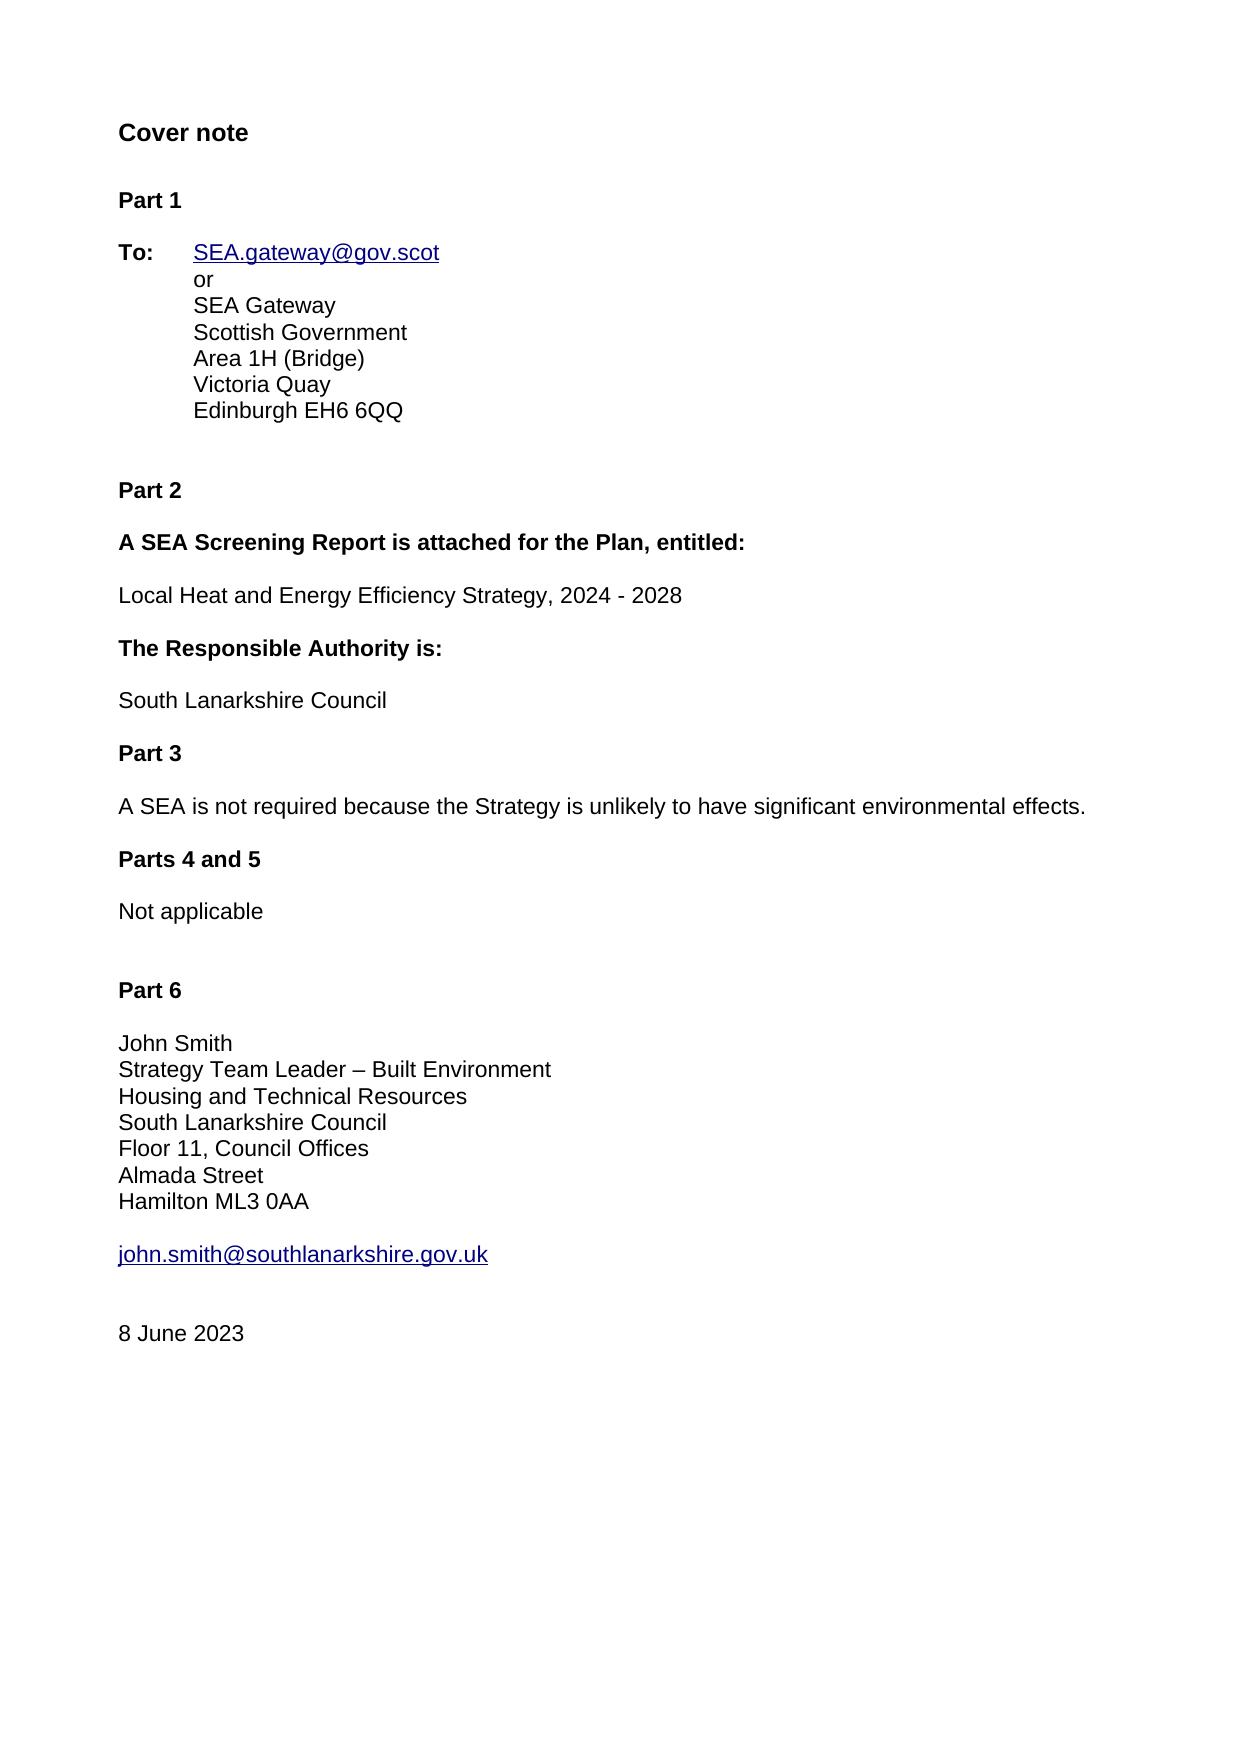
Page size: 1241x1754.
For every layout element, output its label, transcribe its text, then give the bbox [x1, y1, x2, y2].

subtitle Cover note [118, 118, 1122, 147]
text Part 3 [118, 740, 1122, 766]
text Area 1H (Bridge) [118, 345, 1122, 371]
text Scottish Government [118, 318, 1122, 345]
text Part 1 [118, 187, 1122, 213]
text Strategy Team Leader – Built Environment [118, 1056, 1122, 1083]
text Parts 4 and 5 [118, 846, 1122, 872]
text South Lanarkshire Council [118, 687, 1122, 714]
text Almada Street [118, 1162, 1122, 1188]
text 8 June 2023 [118, 1320, 1122, 1346]
text A SEA is not required because the Strategy is unlikely to have significant environmental effects. [118, 793, 1122, 819]
text Local Heat and Energy Efficiency Strategy, 2024 - 2028 [118, 582, 1122, 608]
text Hamilton ML3 0AA [118, 1188, 1122, 1214]
text The Responsible Authority is: [118, 635, 1122, 661]
text Housing and Technical Resources [118, 1083, 1122, 1109]
text or [118, 266, 1122, 292]
text To: SEA.gateway@gov.scot [118, 239, 1122, 266]
text john.smith@southlanarkshire.gov.uk [118, 1241, 1122, 1267]
text Part 2 [118, 477, 1122, 503]
text South Lanarkshire Council [118, 1109, 1122, 1135]
text SEA Gateway [118, 292, 1122, 318]
text Victoria Quay [118, 371, 1122, 397]
text A SEA Screening Report is attached for the Plan, entitled: [118, 529, 1122, 556]
text Part 6 [118, 977, 1122, 1004]
text Floor 11, Council Offices [118, 1135, 1122, 1162]
text Not applicable [118, 898, 1122, 924]
text Edinburgh EH6 6QQ [118, 397, 1122, 424]
text John Smith [118, 1030, 1122, 1056]
